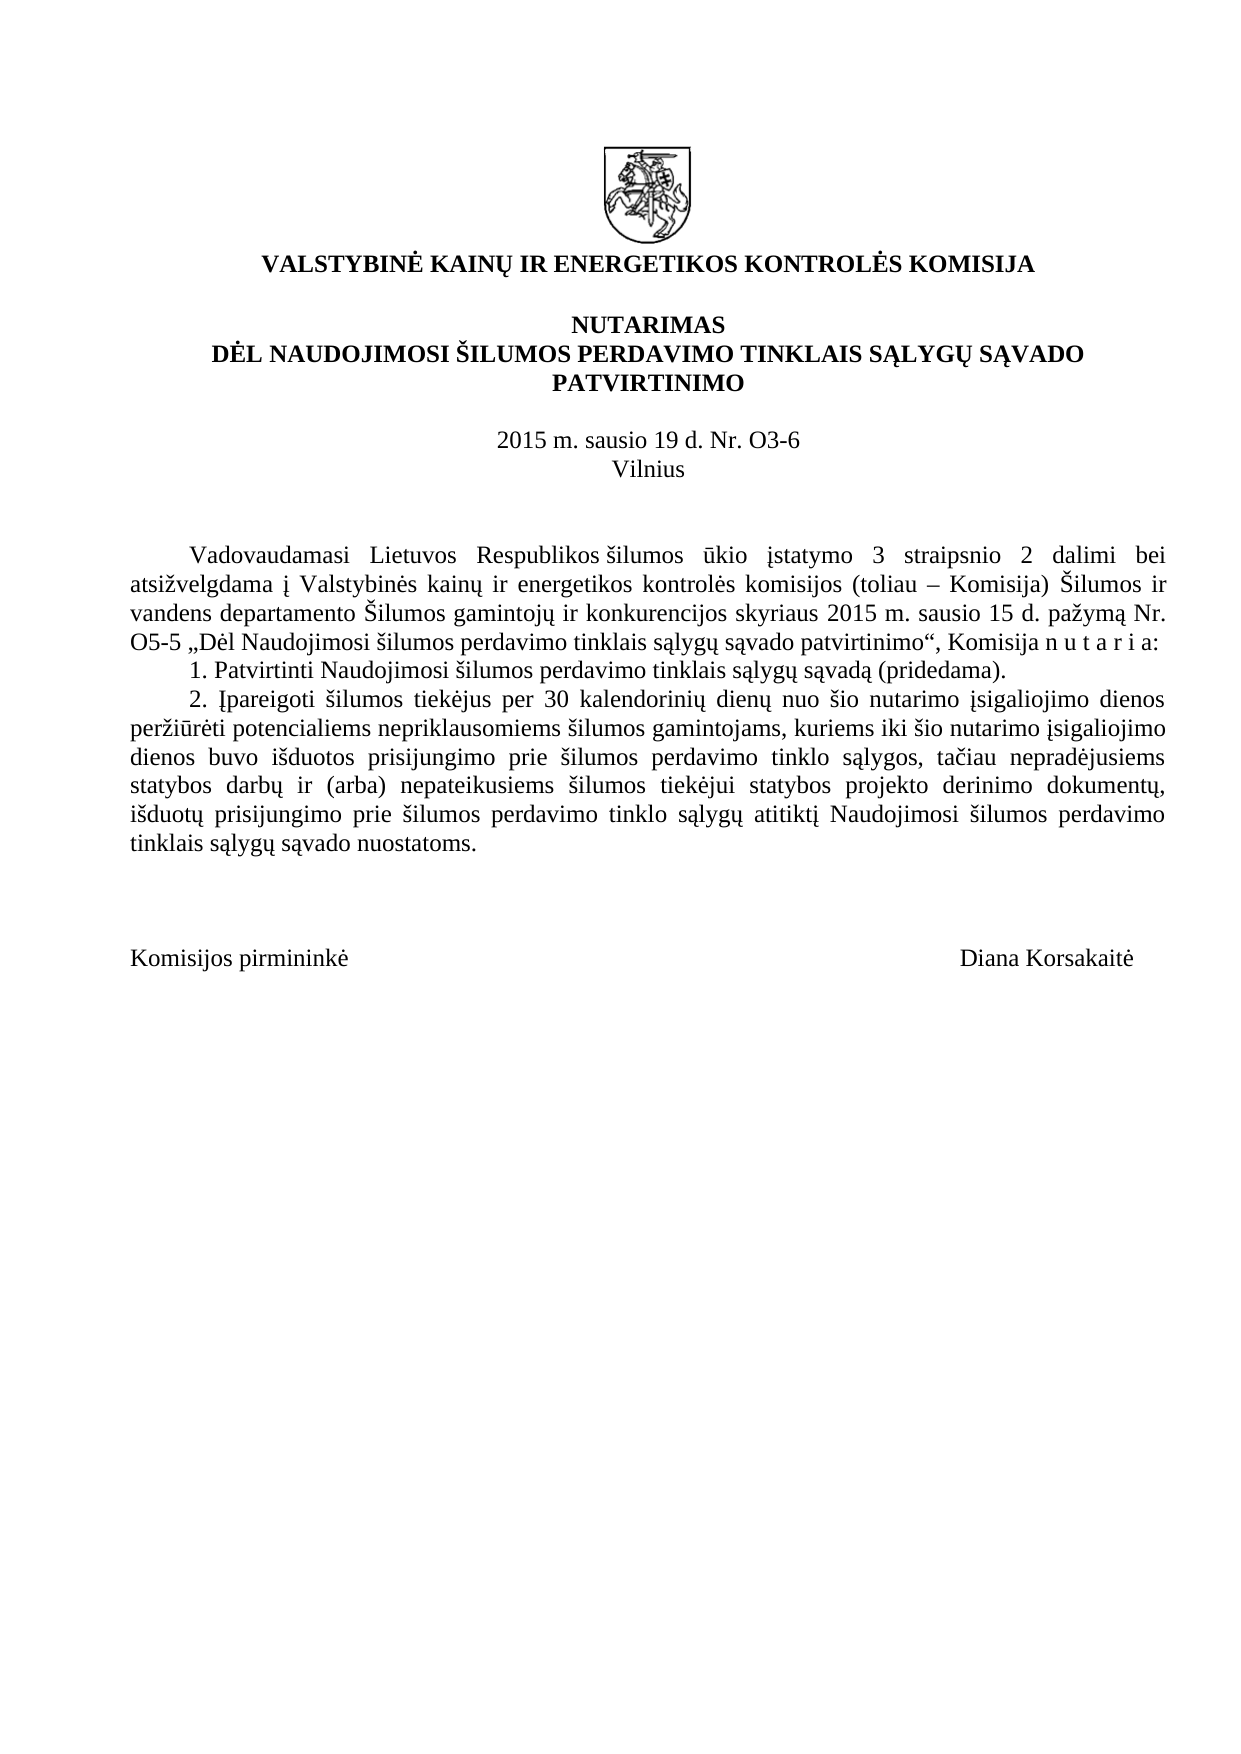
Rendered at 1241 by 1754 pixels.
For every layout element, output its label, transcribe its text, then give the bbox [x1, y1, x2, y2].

text 2015 m. sausio 19 d. Nr. O3-6 [130, 426, 1167, 454]
text vALSTYBINĖ KAINŲ IR ENERGETIKOS KONTROLĖS KOMISIJA [130, 249, 1167, 278]
text Vadovaudamasi Lietuvos Respublikos šilumos ūkio įstatymo 3 straipsnio 2 dalimi bei atsižvelgdama į Valstybinės kainų ir energetikos kontrolės komisijos (toliau – Komisija) Šilumos ir vandens departamento Šilumos gamintojų ir konkurencijos skyriaus 2015 m. sausio 15 d. pažymą Nr. O5-5 „Dėl Naudojimosi šilumos perdavimo tinklais sąlygų sąvado patvirtinimo“, Komisija n u t a r i a: [130, 541, 1167, 656]
text Komisijos pirmininkė Diana Korsakaitė [130, 943, 1167, 972]
text 1. Patvirtinti Naudojimosi šilumos perdavimo tinklais sąlygų sąvadą (pridedama). [130, 656, 1167, 684]
text NUTARIMAS [130, 311, 1167, 339]
text Vilnius [130, 454, 1167, 483]
text DĖL Naudojimosi šilumos perdavimo tinklais sąlygų Sąvado patvirtinimo [130, 339, 1167, 397]
text 2. Įpareigoti šilumos tiekėjus per 30 kalendorinių dienų nuo šio nutarimo įsigaliojimo dienos peržiūrėti potencialiems nepriklausomiems šilumos gamintojams, kuriems iki šio nutarimo įsigaliojimo dienos buvo išduotos prisijungimo prie šilumos perdavimo tinklo sąlygos, tačiau nepradėjusiems statybos darbų ir (arba) nepateikusiems šilumos tiekėjui statybos projekto derinimo dokumentų, išduotų prisijungimo prie šilumos perdavimo tinklo sąlygų atitiktį Naudojimosi šilumos perdavimo tinklais sąlygų sąvado nuostatoms. [130, 684, 1167, 857]
